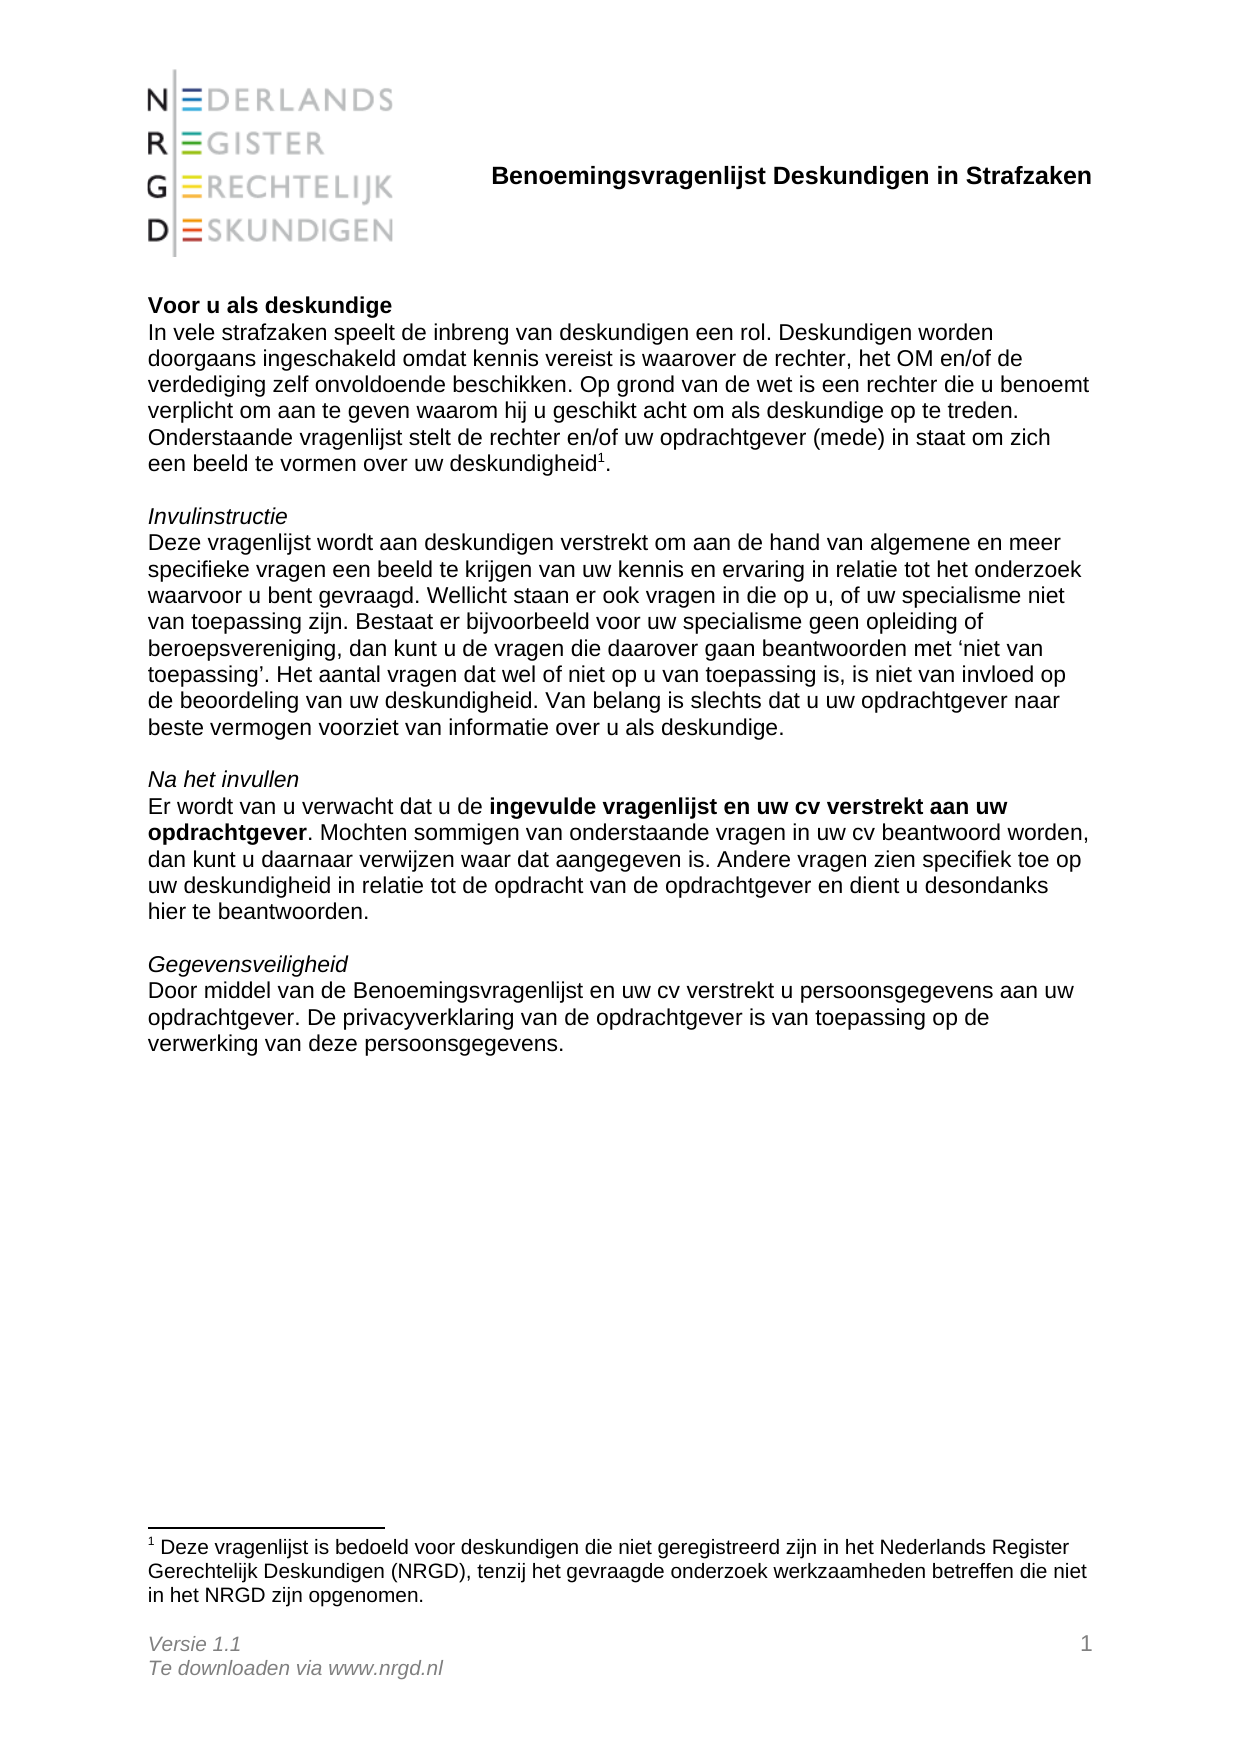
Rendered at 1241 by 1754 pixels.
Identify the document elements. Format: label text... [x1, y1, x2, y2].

picture [147, 69, 393, 257]
text Er wordt van u verwacht dat u de ingevulde vragenlijst en uw cv verstrekt aan uw opdrachtgever. Mochten sommigen van onderstaande vragen in uw cv beantwoord worden, dan kunt u daarnaar verwijzen waar dat aangegeven is. Andere vragen zien specifiek toe op uw deskundigheid in relatie tot de opdracht van de opdrachtgever en dient u desondanks hier te beantwoorden. [148, 793, 1093, 924]
text Invulinstructie [148, 503, 1093, 529]
text Deze vragenlijst wordt aan deskundigen verstrekt om aan de hand van algemene en meer specifieke vragen een beeld te krijgen van uw kennis en ervaring in relatie tot het onderzoek waarvoor u bent gevraagd. Wellicht staan er ook vragen in die op u, of uw specialisme niet van toepassing zijn. Bestaat er bijvoorbeeld voor uw specialisme geen opleiding of beroepsvereniging, dan kunt u de vragen die daarover gaan beantwoorden met ‘niet van toepassing’. Het aantal vragen dat wel of niet op u van toepassing is, is niet van invloed op de beoordeling van uw deskundigheid. Van belang is slechts dat u uw opdrachtgever naar beste vermogen voorziet van informatie over u als deskundige. [148, 529, 1093, 740]
text In vele strafzaken speelt de inbreng van deskundigen een rol. Deskundigen worden doorgaans ingeschakeld omdat kennis vereist is waarover de rechter, het OM en/of de verdediging zelf onvoldoende beschikken. Op grond van de wet is een rechter die u benoemt verplicht om aan te geven waarom hij u geschikt acht om als deskundige op te treden. Onderstaande vragenlijst stelt de rechter en/of uw opdrachtgever (mede) in staat om zich een beeld te vormen over uw deskundigheid. [148, 318, 1093, 477]
text Na het invullen [148, 766, 1093, 793]
text Door middel van de Benoemingsvragenlijst en uw cv verstrekt u persoonsgegevens aan uw opdrachtgever. De privacyverklaring van de opdrachtgever is van toepassing op de verwerking van deze persoonsgegevens. [148, 977, 1093, 1056]
text Voor u als deskundige [148, 292, 1093, 318]
text Deze vragenlijst is bedoeld voor deskundigen die niet geregistreerd zijn in het Nederlands Register Gerechtelijk Deskundigen (NRGD), tenzij het gevraagde onderzoek werkzaamheden betreffen die niet in het NRGD zijn opgenomen. [148, 1534, 1093, 1606]
text Gegevensveiligheid [148, 951, 1093, 977]
